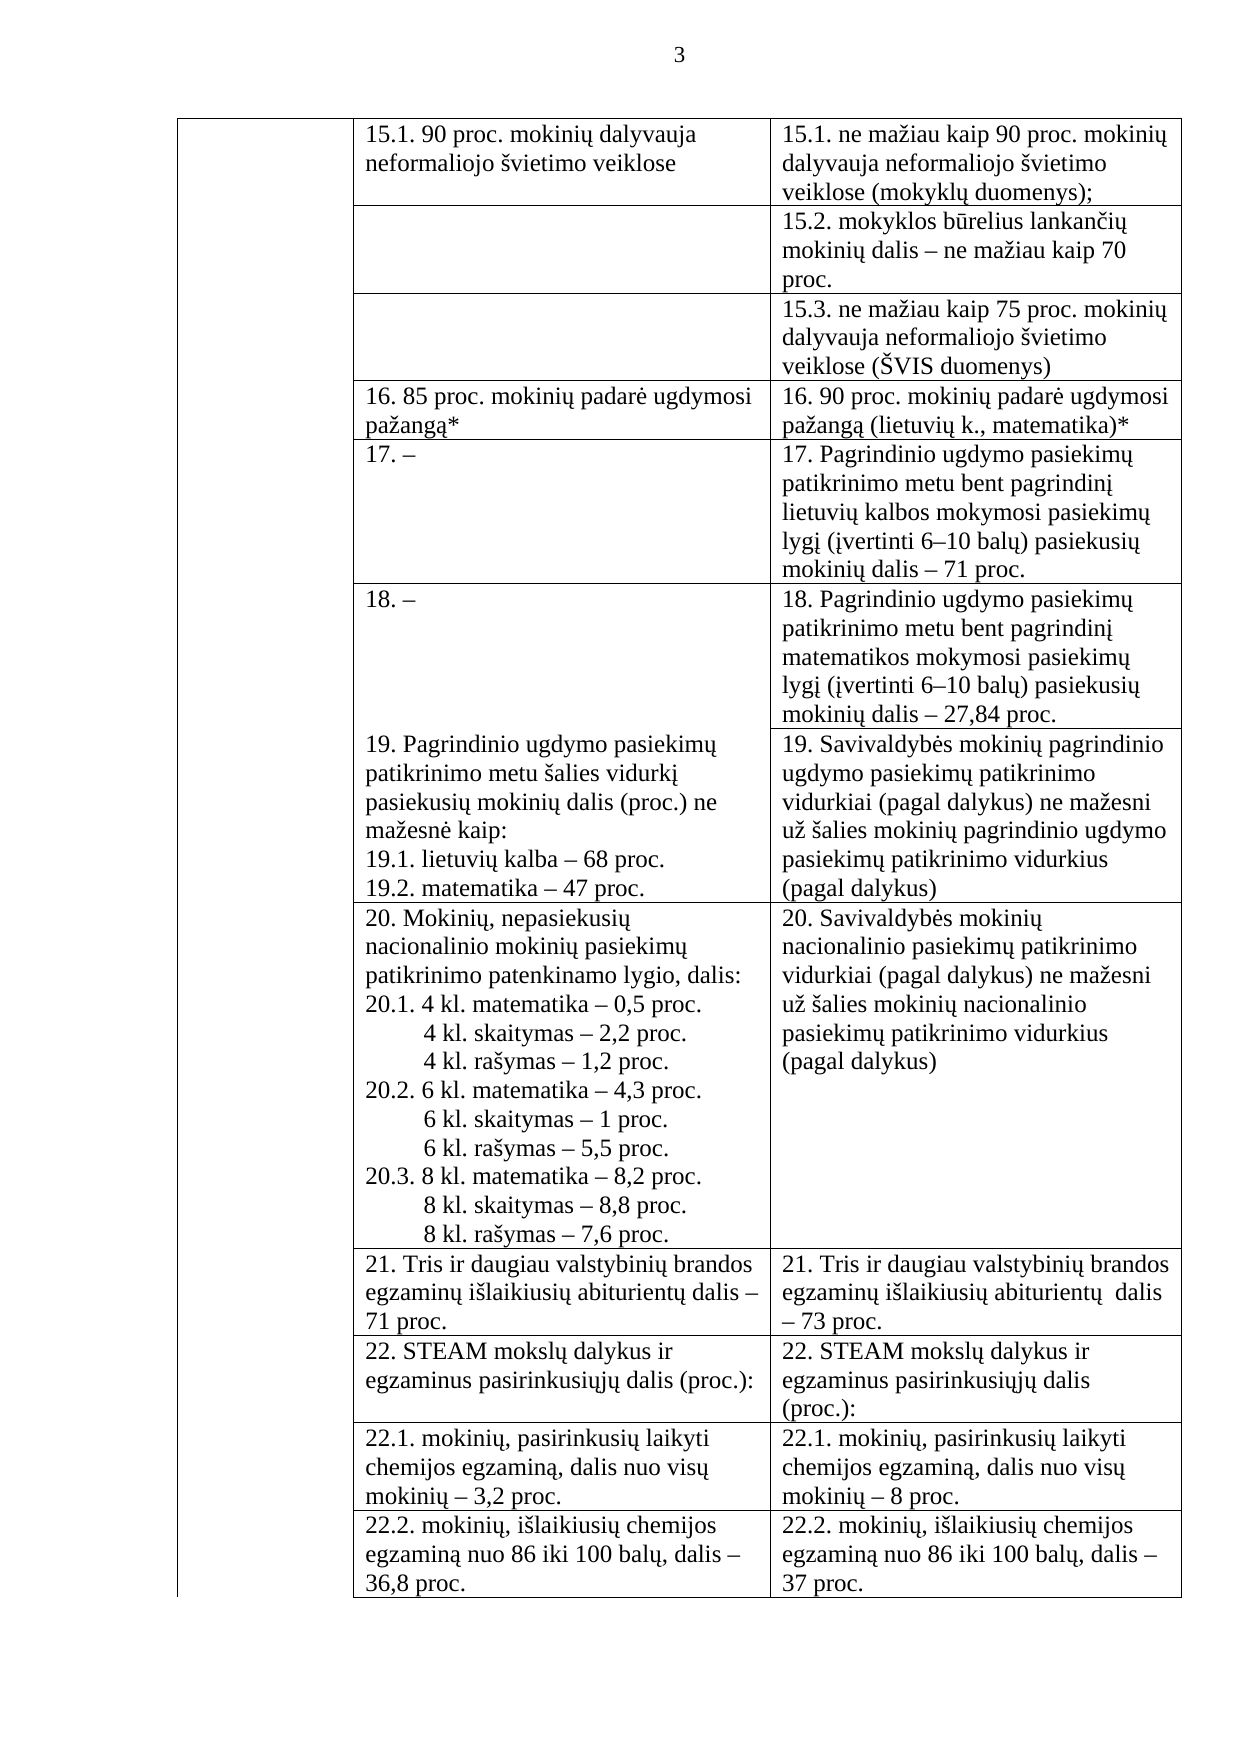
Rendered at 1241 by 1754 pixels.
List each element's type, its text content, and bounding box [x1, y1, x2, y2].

table_cell [178, 119, 353, 1597]
table_cell 16. 90 proc. mokinių padarė ugdymosi pažangą (lietuvių k., matematika)* [771, 381, 1181, 438]
table_cell 21. Tris ir daugiau valstybinių brandos egzaminų išlaikiusių abiturientų dalis – 73 proc. [771, 1249, 1181, 1335]
table_cell 22.1. mokinių, pasirinkusių laikyti chemijos egzaminą, dalis nuo visų mokinių – 3,2 proc. [354, 1423, 770, 1509]
table_cell 22.2. mokinių, išlaikiusių chemijos egzaminą nuo 86 iki 100 balų, dalis – 37 proc. [771, 1511, 1181, 1597]
table_cell 17. – [354, 440, 770, 583]
table_cell [354, 294, 770, 380]
table_cell 18. Pagrindinio ugdymo pasiekimų patikrinimo metu bent pagrindinį matematikos mokymosi pasiekimų lygį (įvertinti 6–10 balų) pasiekusių mokinių dalis – 27,84 proc. [771, 584, 1181, 728]
table_cell 15.1. 90 proc. mokinių dalyvauja neformaliojo švietimo veiklose [354, 119, 770, 205]
table_cell 15.3. ne mažiau kaip 75 proc. mokinių dalyvauja neformaliojo švietimo veiklose (ŠVIS duomenys) [771, 294, 1181, 380]
table_cell 17. Pagrindinio ugdymo pasiekimų patikrinimo metu bent pagrindinį lietuvių kalbos mokymosi pasiekimų lygį (įvertinti 6–10 balų) pasiekusių mokinių dalis – 71 proc. [771, 440, 1181, 583]
table_cell 22.2. mokinių, išlaikiusių chemijos egzaminą nuo 86 iki 100 balų, dalis – 36,8 proc. [354, 1511, 770, 1597]
table_cell 15.2. mokyklos būrelius lankančių mokinių dalis – ne mažiau kaip 70 proc. [771, 206, 1181, 293]
table_cell [354, 206, 770, 293]
table_cell 19. Pagrindinio ugdymo pasiekimų patikrinimo metu šalies vidurkį pasiekusių mokinių dalis (proc.) ne mažesnė kaip: 19.1. lietuvių kalba – 68 proc. 19.2. matematika – 47 proc. [354, 728, 770, 902]
table_cell 20. Mokinių, nepasiekusių nacionalinio mokinių pasiekimų patikrinimo patenkinamo lygio, dalis: 20.1. 4 kl. matematika – 0,5 proc. 4 kl. skaitymas – 2,2 proc. 4 kl. rašymas – 1,2 proc. 20.2. 6 kl. matematika – 4,3 proc. 6 kl. skaitymas – 1 proc. 6 kl. rašymas – 5,5 proc. 20.3. 8 kl. matematika – 8,2 proc. 8 kl. skaitymas – 8,8 proc. 8 kl. rašymas – 7,6 proc. [354, 903, 770, 1248]
table_cell 20. Savivaldybės mokinių nacionalinio pasiekimų patikrinimo vidurkiai (pagal dalykus) ne mažesni už šalies mokinių nacionalinio pasiekimų patikrinimo vidurkius (pagal dalykus) [771, 903, 1181, 1248]
table_cell 22.1. mokinių, pasirinkusių laikyti chemijos egzaminą, dalis nuo visų mokinių – 8 proc. [771, 1423, 1181, 1509]
table_cell 22. STEAM mokslų dalykus ir egzaminus pasirinkusiųjų dalis (proc.): [354, 1336, 770, 1422]
table_cell 21. Tris ir daugiau valstybinių brandos egzaminų išlaikiusių abiturientų dalis – 71 proc. [354, 1249, 770, 1335]
table_cell 18. – [354, 584, 770, 728]
table_cell 22. STEAM mokslų dalykus ir egzaminus pasirinkusiųjų dalis (proc.): [771, 1336, 1181, 1422]
table_cell 16. 85 proc. mokinių padarė ugdymosi pažangą* [354, 381, 770, 438]
table_cell 19. Savivaldybės mokinių pagrindinio ugdymo pasiekimų patikrinimo vidurkiai (pagal dalykus) ne mažesni už šalies mokinių pagrindinio ugdymo pasiekimų patikrinimo vidurkius (pagal dalykus) [771, 729, 1181, 902]
table_cell 15.1. ne mažiau kaip 90 proc. mokinių dalyvauja neformaliojo švietimo veiklose (mokyklų duomenys); [771, 119, 1181, 205]
